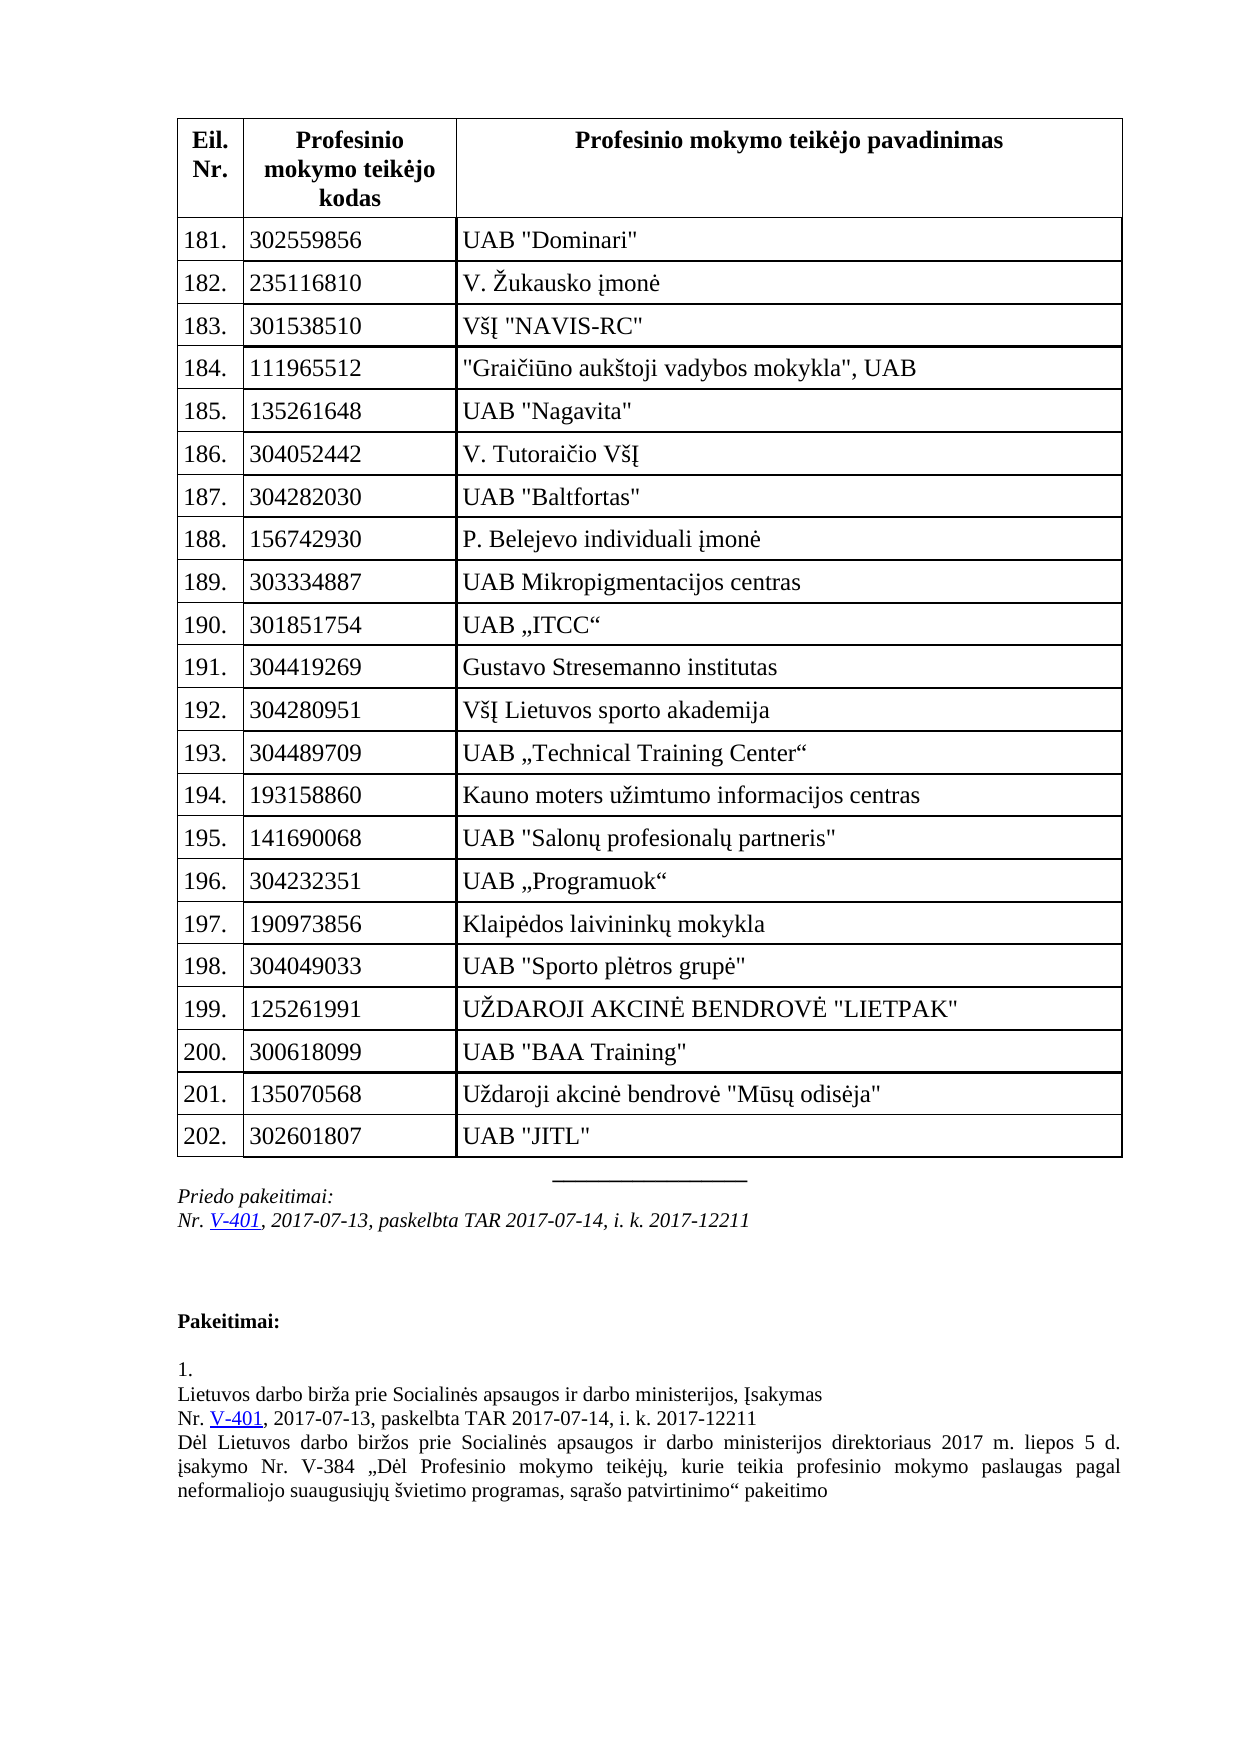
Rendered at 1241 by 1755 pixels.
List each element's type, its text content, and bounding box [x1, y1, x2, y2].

table_cell UAB "Nagavita" [458, 390, 1121, 431]
table_cell 184. [178, 346, 243, 388]
table_cell 304419269 [244, 646, 455, 687]
table_cell 185. [178, 389, 243, 431]
table_cell 125261991 [244, 988, 455, 1029]
table_cell P. Belejevo individuali įmonė [458, 518, 1121, 559]
table_cell 302559856 [244, 218, 455, 260]
text 1. [177, 1357, 1122, 1381]
table_cell V. Žukausko įmonė [458, 262, 1121, 303]
text Nr. V-401, 2017-07-13, paskelbta TAR 2017-07-14, i. k. 2017-12211 [177, 1208, 1122, 1232]
table_cell 193. [178, 731, 243, 772]
table_cell 196. [178, 859, 243, 901]
table_cell 202. [178, 1115, 243, 1156]
table_header Profesinio mokymo teikėjo pavadinimas [457, 119, 1122, 217]
table_cell 199. [178, 987, 243, 1029]
table_cell 186. [178, 432, 243, 473]
table_cell UŽDAROJI AKCINĖ BENDROVĖ "LIETPAK" [458, 988, 1121, 1029]
table_cell UAB „Technical Training Center“ [458, 732, 1121, 772]
table_cell 181. [178, 218, 243, 260]
text Priedo pakeitimai: [177, 1184, 1122, 1208]
table_cell Klaipėdos laivininkų mokykla [458, 903, 1121, 943]
table_cell 304052442 [244, 433, 455, 473]
table_cell 198. [178, 944, 243, 986]
table_cell 300618099 [244, 1031, 455, 1071]
table_cell 235116810 [244, 262, 455, 303]
table_cell UAB "Baltfortas" [458, 476, 1121, 516]
text Pakeitimai: [177, 1309, 1122, 1333]
table_cell Gustavo Stresemanno institutas [458, 646, 1121, 687]
table_cell 304282030 [244, 476, 455, 516]
table_cell UAB "BAA Training" [458, 1031, 1121, 1071]
table_cell 302601807 [244, 1115, 455, 1156]
table_cell Kauno moters užimtumo informacijos centras [458, 775, 1121, 815]
table_cell 195. [178, 816, 243, 858]
table_cell "Graičiūno aukštoji vadybos mokykla", UAB [458, 348, 1121, 388]
table_cell 135070568 [244, 1074, 455, 1114]
table_cell UAB „ITCC“ [458, 604, 1121, 644]
text Nr. V-401, 2017-07-13, paskelbta TAR 2017-07-14, i. k. 2017-12211 [177, 1406, 1122, 1429]
table_cell VšĮ "NAVIS-RC" [458, 305, 1121, 345]
table_cell UAB Mikropigmentacijos centras [458, 561, 1121, 602]
table_cell 301538510 [244, 305, 455, 345]
table_cell UAB "Sporto plėtros grupė" [458, 945, 1121, 986]
table_cell 192. [178, 688, 243, 730]
table_cell 304489709 [244, 732, 455, 772]
table_cell 200. [178, 1030, 243, 1071]
table_cell 197. [178, 902, 243, 943]
table_cell 156742930 [244, 518, 455, 559]
table_cell 190. [178, 603, 243, 644]
table_cell Uždaroji akcinė bendrovė "Mūsų odisėja" [458, 1074, 1121, 1114]
table_cell 304232351 [244, 860, 455, 901]
table_cell UAB "Dominari" [458, 218, 1121, 260]
table_cell 188. [178, 517, 243, 559]
text Dėl Lietuvos darbo biržos prie Socialinės apsaugos ir darbo ministerijos direktoriaus 2017 m. liepos 5 d. įsakymo Nr. V-384 „Dėl Profesinio mokymo teikėjų, kurie teikia profesinio mokymo paslaugas pagal neformaliojo suaugusiųjų švietimo programas, sąrašo patvirtinimo“ pakeitimo [177, 1429, 1122, 1502]
table_cell 189. [178, 560, 243, 602]
table_cell UAB "Salonų profesionalų partneris" [458, 817, 1121, 858]
table_cell VšĮ Lietuvos sporto akademija [458, 689, 1121, 730]
table_cell 301851754 [244, 604, 455, 644]
table_cell 303334887 [244, 561, 455, 602]
table_cell 183. [178, 304, 243, 345]
table_header Eil. Nr. [178, 119, 243, 217]
table_header Profesinio mokymo teikėjo kodas [244, 119, 456, 217]
table_cell 304280951 [244, 689, 455, 730]
table_cell 135261648 [244, 390, 455, 431]
table_cell 182. [178, 261, 243, 303]
table_cell 193158860 [244, 775, 455, 815]
table_cell UAB „Programuok“ [458, 860, 1121, 901]
table_cell 304049033 [244, 945, 455, 986]
table_cell V. Tutoraičio VšĮ [458, 433, 1121, 473]
table_cell 201. [178, 1073, 243, 1114]
table_cell 191. [178, 645, 243, 687]
table_cell 190973856 [244, 903, 455, 943]
table_cell UAB "JITL" [458, 1115, 1121, 1156]
table_cell 141690068 [244, 817, 455, 858]
table_cell 187. [178, 475, 243, 516]
text Lietuvos darbo birža prie Socialinės apsaugos ir darbo ministerijos, Įsakymas [177, 1381, 1122, 1406]
table_cell 111965512 [244, 348, 455, 388]
text _________________ [177, 1158, 1122, 1184]
table_cell 194. [178, 774, 243, 815]
